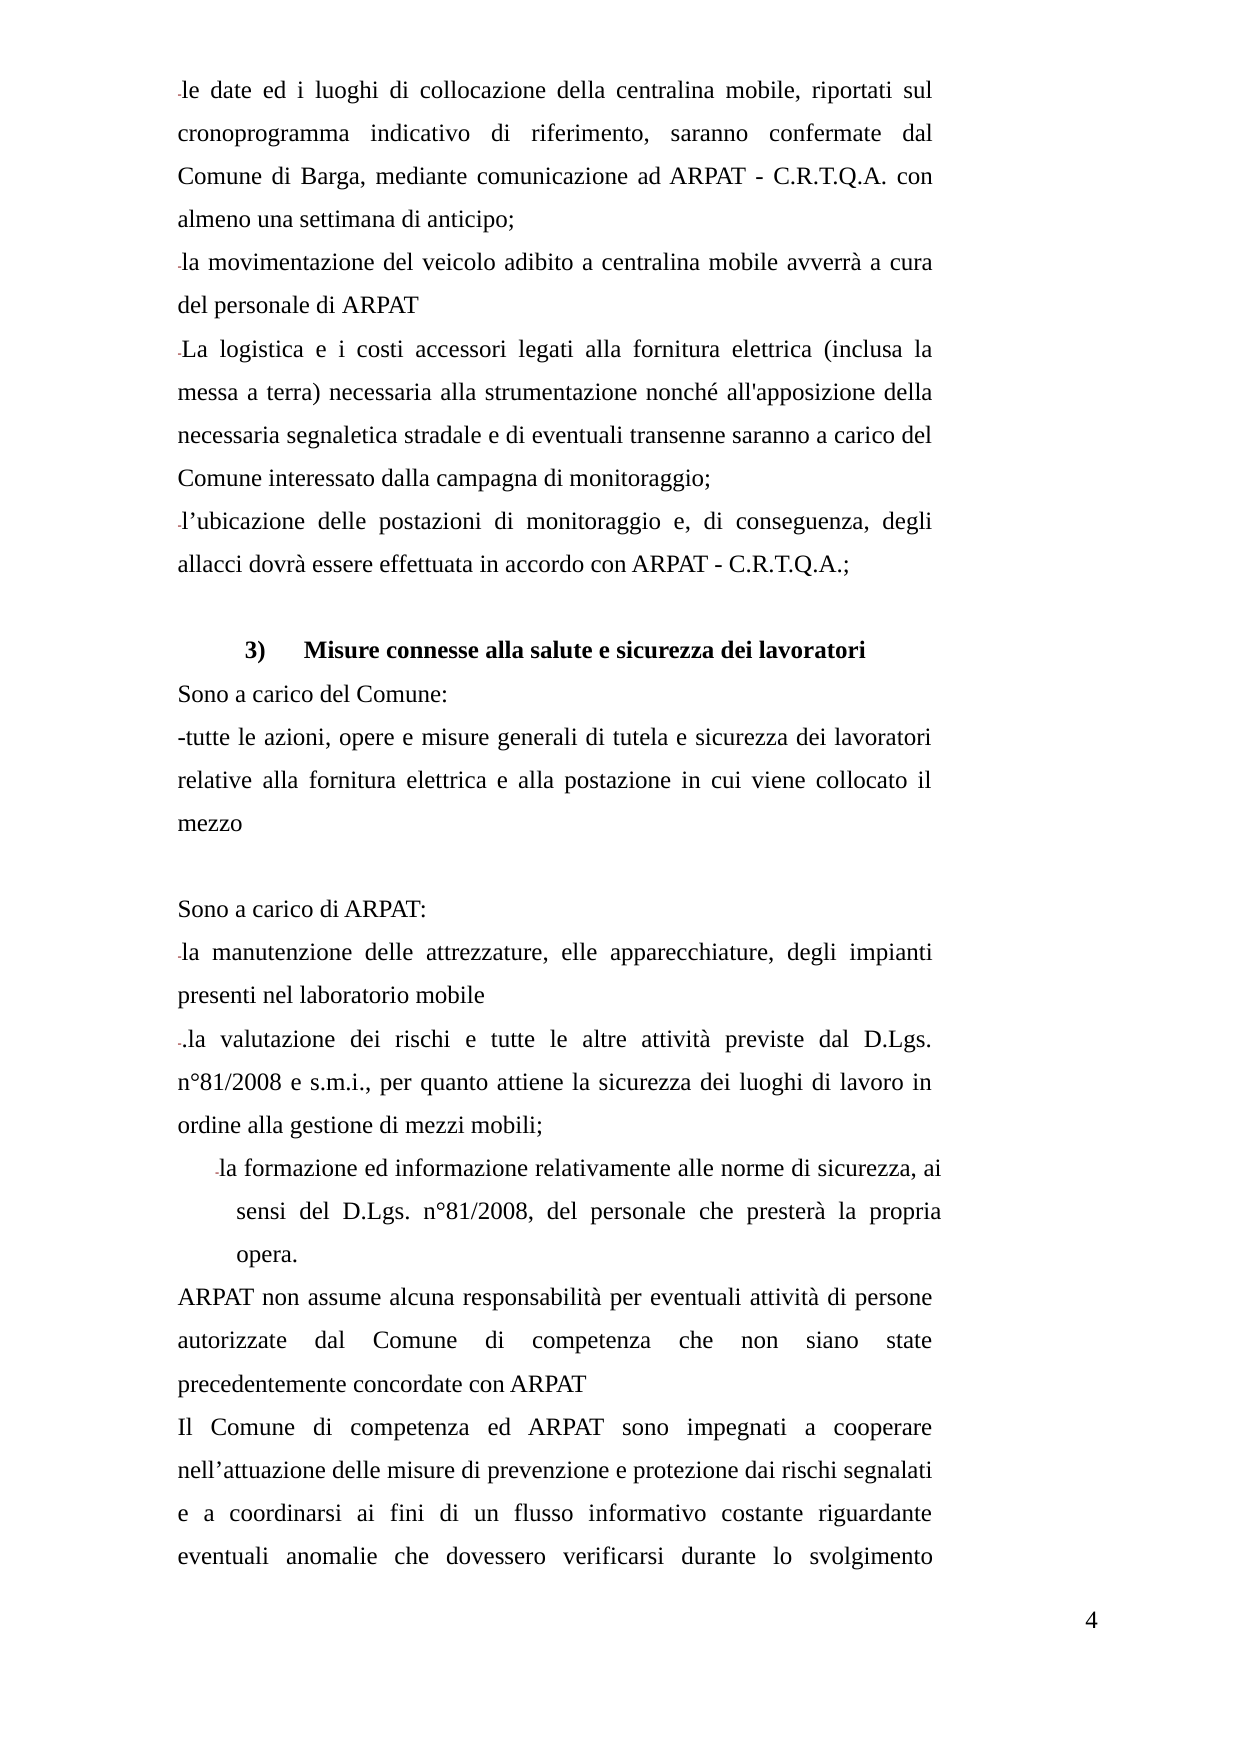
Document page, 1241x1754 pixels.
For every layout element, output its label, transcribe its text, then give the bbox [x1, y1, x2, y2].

list la movimentazione del veicolo adibito a centralina mobile avverrà a cura del personale di ARPAT [177, 247, 933, 319]
list la formazione ed informazione relativamente alle norme di sicurezza, ai sensi del D.Lgs. n°81/2008, del personale che presterà la propria opera. [215, 1153, 942, 1268]
text ARPAT non assume alcuna responsabilità per eventuali attività di persone autorizzate dal Comune di competenza che non siano state precedentemente concordate con ARPAT [177, 1282, 933, 1397]
list .la valutazione dei rischi e tutte le altre attività previste dal D.Lgs. n°81/2008 e s.m.i., per quanto attiene la sicurezza dei luoghi di lavoro in ordine alla gestione di mezzi mobili; [177, 1024, 933, 1139]
text Sono a carico del Comune: [177, 679, 933, 707]
text -tutte le azioni, opere e misure generali di tutela e sicurezza dei lavoratori relative alla fornitura elettrica e alla postazione in cui viene collocato il mezzo [177, 722, 933, 837]
list l’ubicazione delle postazioni di monitoraggio e, di conseguenza, degli allacci dovrà essere effettuata in accordo con ARPAT - C.R.T.Q.A.; [177, 506, 933, 578]
list La logistica e i costi accessori legati alla fornitura elettrica (inclusa la messa a terra) necessaria alla strumentazione nonché all'apposizione della necessaria segnaletica stradale e di eventuali transenne saranno a carico del Comune interessato dalla campagna di monitoraggio; [177, 334, 933, 492]
list la manutenzione delle attrezzature, elle apparecchiature, degli impianti presenti nel laboratorio mobile [177, 937, 933, 1009]
list le date ed i luoghi di collocazione della centralina mobile, riportati sul cronoprogramma indicativo di riferimento, saranno confermate dal Comune di Barga, mediante comunicazione ad ARPAT - C.R.T.Q.A. con almeno una settimana di anticipo; [177, 75, 933, 233]
text 3) Misure connesse alla salute e sicurezza dei lavoratori [177, 636, 933, 664]
text Sono a carico di ARPAT: [177, 894, 933, 923]
text Il Comune di competenza ed ARPAT sono impegnati a cooperare nell’attuazione delle misure di prevenzione e protezione dai rischi segnalati e a coordinarsi ai fini di un flusso informativo costante riguardante eventuali anomalie che dovessero verificarsi durante lo svolgimento [177, 1412, 933, 1570]
